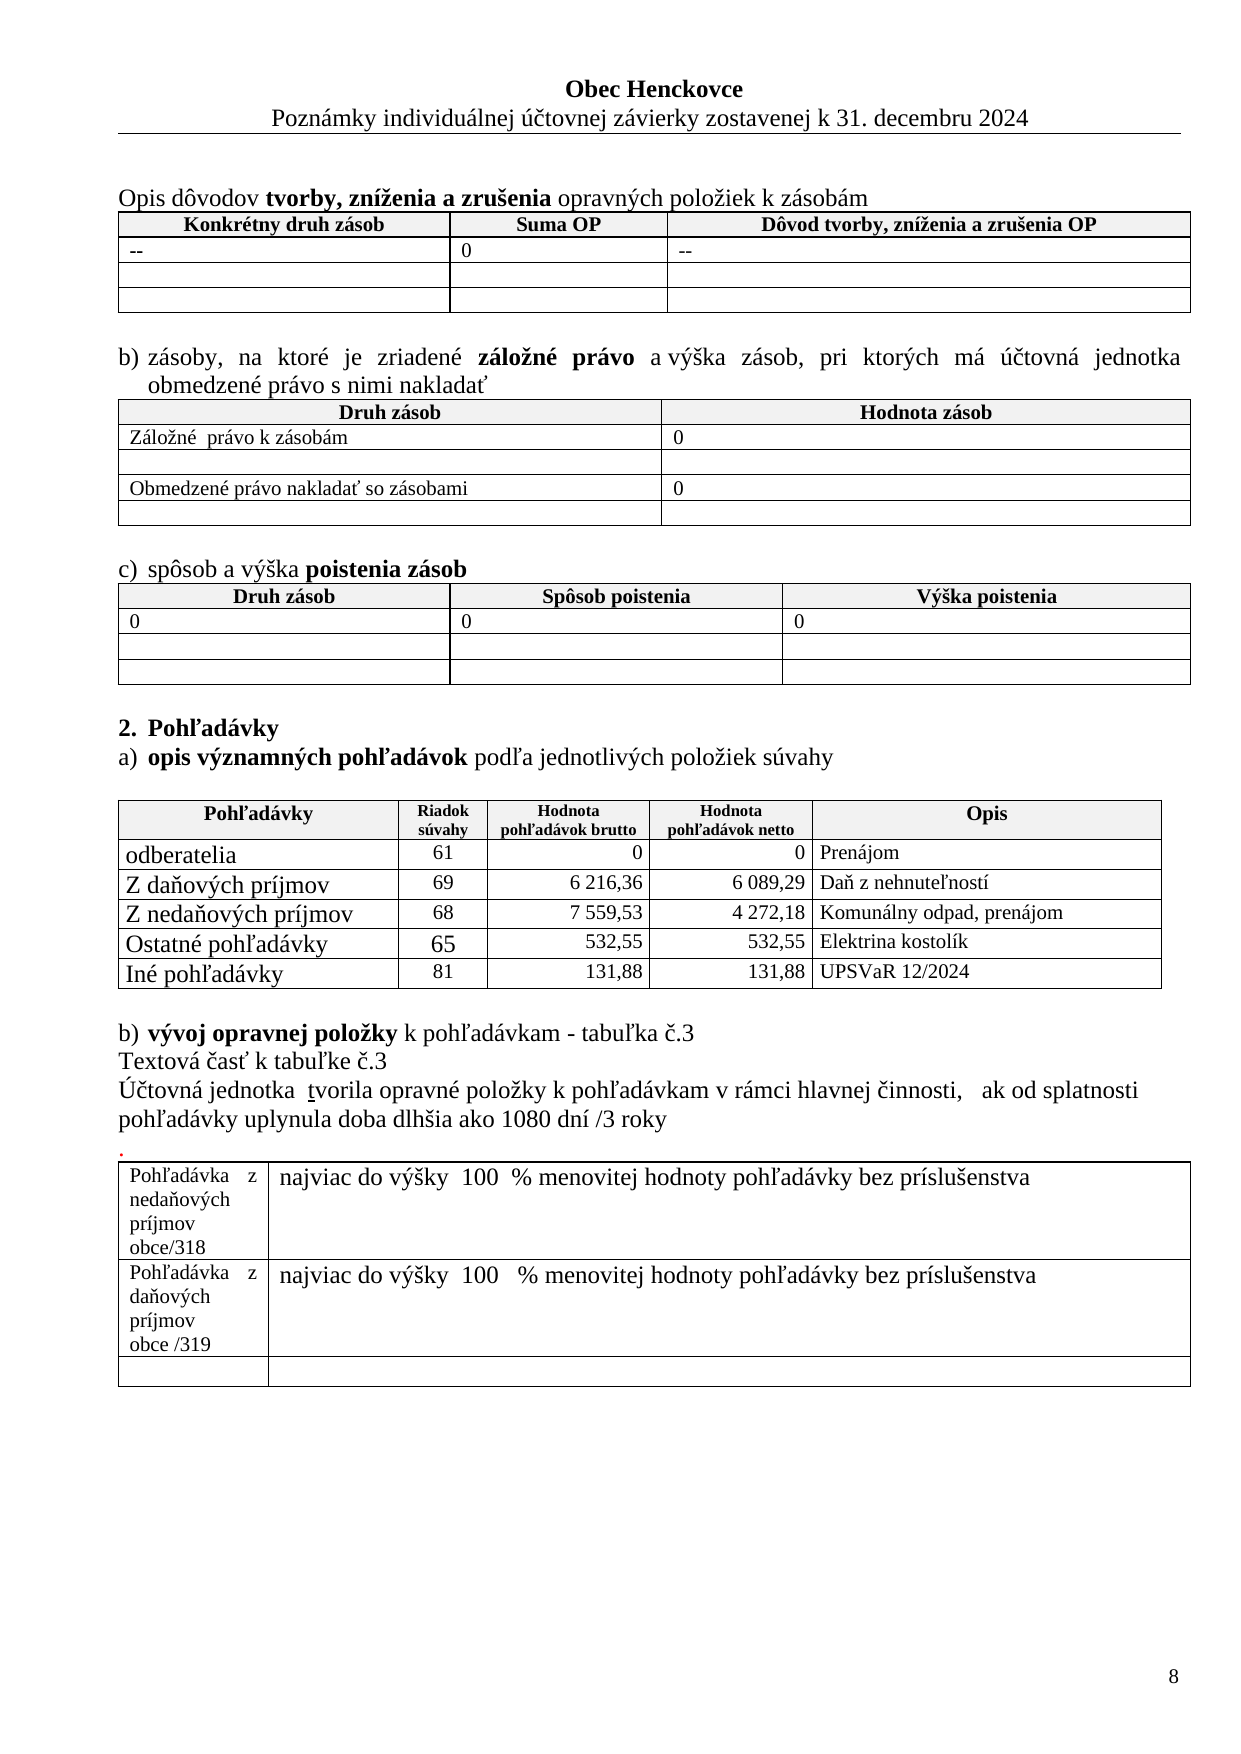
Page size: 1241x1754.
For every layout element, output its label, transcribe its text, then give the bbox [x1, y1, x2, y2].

table_cell 532,55 [650, 929, 812, 958]
table_cell -- [119, 238, 449, 262]
table_cell 68 [399, 900, 487, 928]
table_cell 0 [662, 425, 1190, 449]
table_header Výška poistenia [783, 584, 1190, 608]
table_header Druh zásob [119, 400, 661, 424]
list zásoby, na ktoré je zriadené záložné právo a výška zásob, pri ktorých má účtovná jednotka obmedzené právo s nimi nakladať [118, 342, 1181, 399]
table_cell [119, 1357, 268, 1386]
table_cell odberatelia [119, 840, 398, 869]
table_header Hodnota zásob [662, 400, 1190, 424]
table_cell 81 [399, 959, 487, 988]
table_cell 6 216,36 [488, 870, 649, 898]
table_header Druh zásob [119, 584, 449, 608]
table_cell Záložné právo k zásobám [119, 425, 661, 449]
table_cell -- [668, 238, 1190, 262]
table_header Spôsob poistenia [451, 584, 782, 608]
table_cell [119, 288, 449, 312]
table_cell UPSVaR 12/2024 [813, 959, 1161, 988]
table_header Riadok súvahy [399, 801, 487, 839]
table_cell 0 [451, 609, 782, 633]
table_cell Daň z nehnuteľností [813, 870, 1161, 898]
table_cell 69 [399, 870, 487, 898]
list spôsob a výška poistenia zásob [118, 554, 1181, 583]
table_cell [119, 450, 661, 474]
table_cell [662, 501, 1190, 524]
table_cell Prenájom [813, 840, 1161, 869]
table_cell 532,55 [488, 929, 649, 958]
table_cell [269, 1357, 1190, 1386]
table_cell [451, 634, 782, 658]
text Opis dôvodov tvorby, zníženia a zrušenia opravných položiek k zásobám [118, 183, 1181, 211]
table_cell [119, 263, 449, 287]
table_cell Ostatné pohľadávky [119, 929, 398, 958]
table_cell [668, 263, 1190, 287]
table_cell 131,88 [488, 959, 649, 988]
table_header Pohľadávka z nedaňových príjmov obce/318 [119, 1163, 268, 1259]
table_header Opis [813, 801, 1161, 839]
table_cell 7 559,53 [488, 900, 649, 928]
table_cell 0 [451, 238, 667, 262]
table_cell Z nedaňových príjmov [119, 900, 398, 928]
table_cell 0 [488, 840, 649, 869]
list opis významných pohľadávok podľa jednotlivých položiek súvahy [118, 742, 1181, 771]
table_cell Z daňových príjmov [119, 870, 398, 898]
table_cell [119, 660, 449, 683]
table_header Suma OP [451, 213, 667, 236]
table_cell 6 089,29 [650, 870, 812, 898]
table_header Hodnota pohľadávok brutto [488, 801, 649, 839]
table_cell [451, 263, 667, 287]
table_cell 0 [119, 609, 449, 633]
table_cell [783, 634, 1190, 658]
table_cell [119, 501, 661, 524]
table_cell [783, 660, 1190, 683]
table_cell 0 [783, 609, 1190, 633]
table_cell 0 [662, 475, 1190, 499]
table_cell 131,88 [650, 959, 812, 988]
table_cell Elektrina kostolík [813, 929, 1161, 958]
text Účtovná jednotka tvorila opravné položky k pohľadávkam v rámci hlavnej činnosti, ak od splatnosti pohľadávky uplynula doba dlhšia ako 1080 dní /3 roky [118, 1075, 1181, 1133]
table_cell 0 [650, 840, 812, 869]
table_cell Komunálny odpad, prenájom [813, 900, 1161, 928]
table_cell [451, 660, 782, 683]
table_cell Iné pohľadávky [119, 959, 398, 988]
table_cell najviac do výšky 100 % menovitej hodnoty pohľadávky bez príslušenstva [269, 1260, 1190, 1356]
list vývoj opravnej položky k pohľadávkam - tabuľka č.3 [118, 1018, 1181, 1046]
table_header Hodnota pohľadávok netto [650, 801, 812, 839]
table_cell 61 [399, 840, 487, 869]
text Textová časť k tabuľke č.3 [118, 1046, 1181, 1075]
table_cell [451, 288, 667, 312]
table_cell 65 [399, 929, 487, 958]
table_header najviac do výšky 100 % menovitej hodnoty pohľadávky bez príslušenstva [269, 1163, 1190, 1259]
table_cell Obmedzené právo nakladať so zásobami [119, 475, 661, 499]
list Pohľadávky [118, 713, 1181, 742]
table_header Konkrétny druh zásob [119, 213, 449, 236]
table_cell 4 272,18 [650, 900, 812, 928]
table_cell [119, 634, 449, 658]
text . [118, 1133, 1181, 1161]
table_cell [668, 288, 1190, 312]
table_cell Pohľadávka z daňových príjmov obce /319 [119, 1260, 268, 1356]
table_header Pohľadávky [119, 801, 398, 839]
table_header Dôvod tvorby, zníženia a zrušenia OP [668, 213, 1190, 236]
table_cell [662, 450, 1190, 474]
